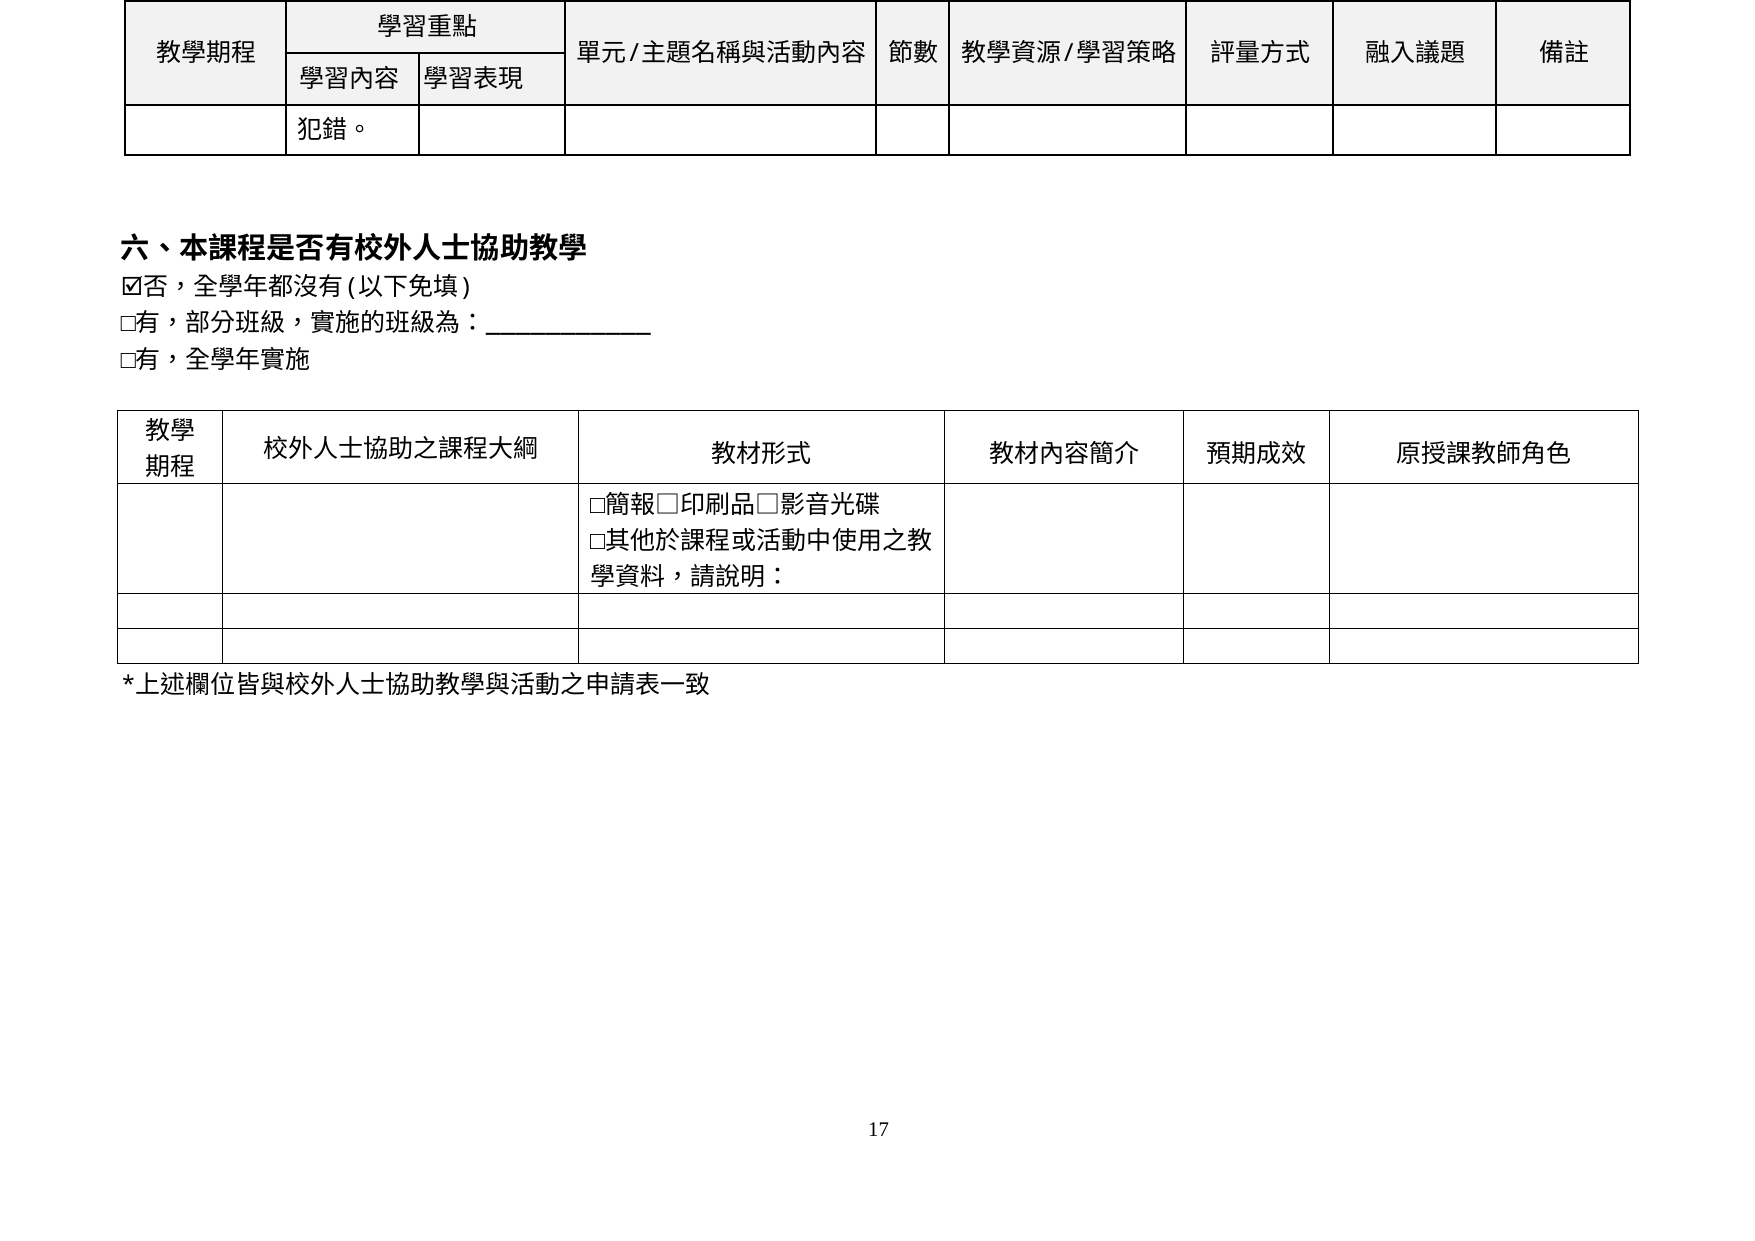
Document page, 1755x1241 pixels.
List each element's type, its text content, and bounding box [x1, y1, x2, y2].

table_cell □簡報□印刷品□影音光碟 □其他於課程或活動中使用之教學資料，請說明： [579, 484, 944, 593]
table_cell [1184, 594, 1329, 628]
table_header 教材形式 [579, 411, 944, 483]
text *上述欄位皆與校外人士協助教學與活動之申請表一致 [118, 664, 1636, 700]
text □有，部分班級，實施的班級為：___________ [118, 303, 1636, 339]
table_header 融入議題 [1334, 2, 1495, 104]
table_cell 犯錯。 [287, 106, 418, 154]
table_cell [1184, 484, 1329, 593]
text 六、本課程是否有校外人士協助教學 [118, 224, 1636, 267]
table_header 預期成效 [1184, 411, 1329, 483]
text 否，全學年都沒有(以下免填) [118, 267, 1636, 303]
table_cell [223, 484, 578, 593]
table_cell [1184, 629, 1329, 663]
table_cell [945, 484, 1183, 593]
table_cell [579, 629, 944, 663]
table_header 評量方式 [1187, 2, 1332, 104]
table_cell [1334, 106, 1495, 154]
table_cell [1330, 594, 1638, 628]
table_cell [950, 106, 1185, 154]
text □有，全學年實施 [118, 339, 1636, 375]
table_header 節數 [877, 2, 948, 104]
table_cell [945, 629, 1183, 663]
table_cell [877, 106, 948, 154]
table_header 備註 [1497, 2, 1629, 104]
table_cell [118, 629, 222, 663]
table_cell [1187, 106, 1332, 154]
table_cell [118, 594, 222, 628]
table_header 學習重點 [287, 2, 564, 52]
table_cell [126, 106, 285, 154]
table_cell [223, 594, 578, 628]
table_header 教材內容簡介 [945, 411, 1183, 483]
table_cell [1330, 629, 1638, 663]
table_cell [223, 629, 578, 663]
table_header 原授課教師角色 [1330, 411, 1638, 483]
table_header 教學期程 [126, 2, 285, 104]
table_header 教學資源/學習策略 [950, 2, 1185, 104]
table_header 教學 期程 [118, 411, 222, 483]
table_cell [118, 484, 222, 593]
table_cell [420, 106, 564, 154]
table_cell 學習內容 [287, 54, 418, 104]
table_header 單元/主題名稱與活動內容 [566, 2, 875, 104]
table_cell [566, 106, 875, 154]
table_cell [945, 594, 1183, 628]
table_cell [579, 594, 944, 628]
table_cell [1497, 106, 1629, 154]
table_header 校外人士協助之課程大綱 [223, 411, 578, 483]
table_cell [1330, 484, 1638, 593]
table_cell 學習表現 [420, 54, 564, 104]
